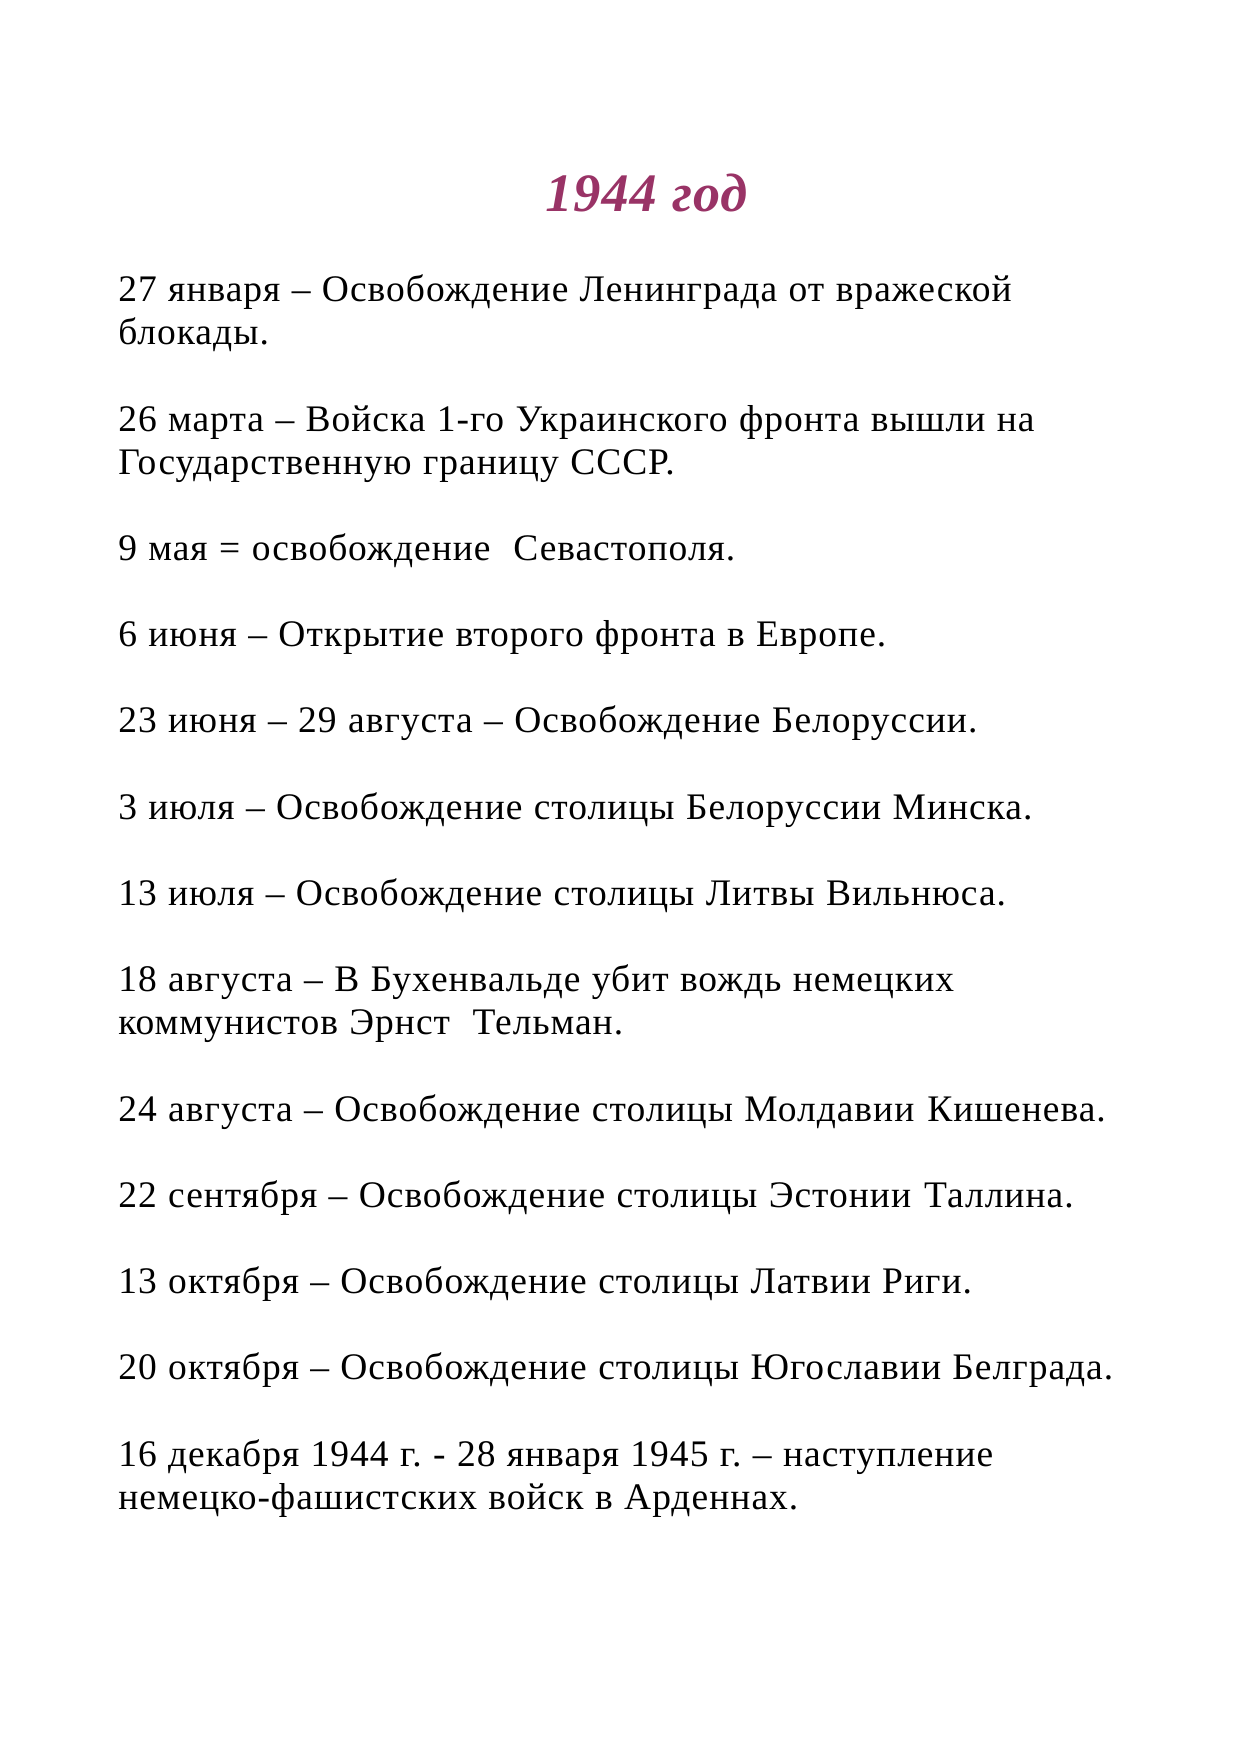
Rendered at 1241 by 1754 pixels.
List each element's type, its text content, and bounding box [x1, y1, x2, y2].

text 23 июня – 29 августа – Освобождение Белоруссии. [118, 698, 1122, 741]
text 24 августа – Освобождение столицы Молдавии Кишенева. [118, 1086, 1122, 1129]
text 3 июля – Освобождение столицы Белоруссии Минска. [118, 784, 1122, 827]
text 13 июля – Освобождение столицы Литвы Вильнюса. [118, 870, 1122, 913]
text 1944 год [118, 161, 1122, 223]
text 18 августа – В Бухенвальде убит вождь немецких коммунистов Эрнст Тельман. [118, 957, 1122, 1043]
text 20 октября – Освобождение столицы Югославии Белграда. [118, 1345, 1122, 1388]
text 6 июня – Открытие второго фронта в Европе. [118, 612, 1122, 655]
text 9 мая = освобождение Севастополя. [118, 525, 1122, 568]
text 16 декабря 1944 г. - 28 января 1945 г. – наступление немецко-фашистских войск в Арденнах. [118, 1431, 1122, 1517]
text 22 сентября – Освобождение столицы Эстонии Таллина. [118, 1172, 1122, 1215]
text 13 октября – Освобождение столицы Латвии Риги. [118, 1258, 1122, 1302]
text 26 марта – Войска 1-го Украинского фронта вышли на Государственную границу СССР. [118, 396, 1122, 482]
text 27 января – Освобождение Ленинграда от вражеской блокады. [118, 267, 1122, 353]
